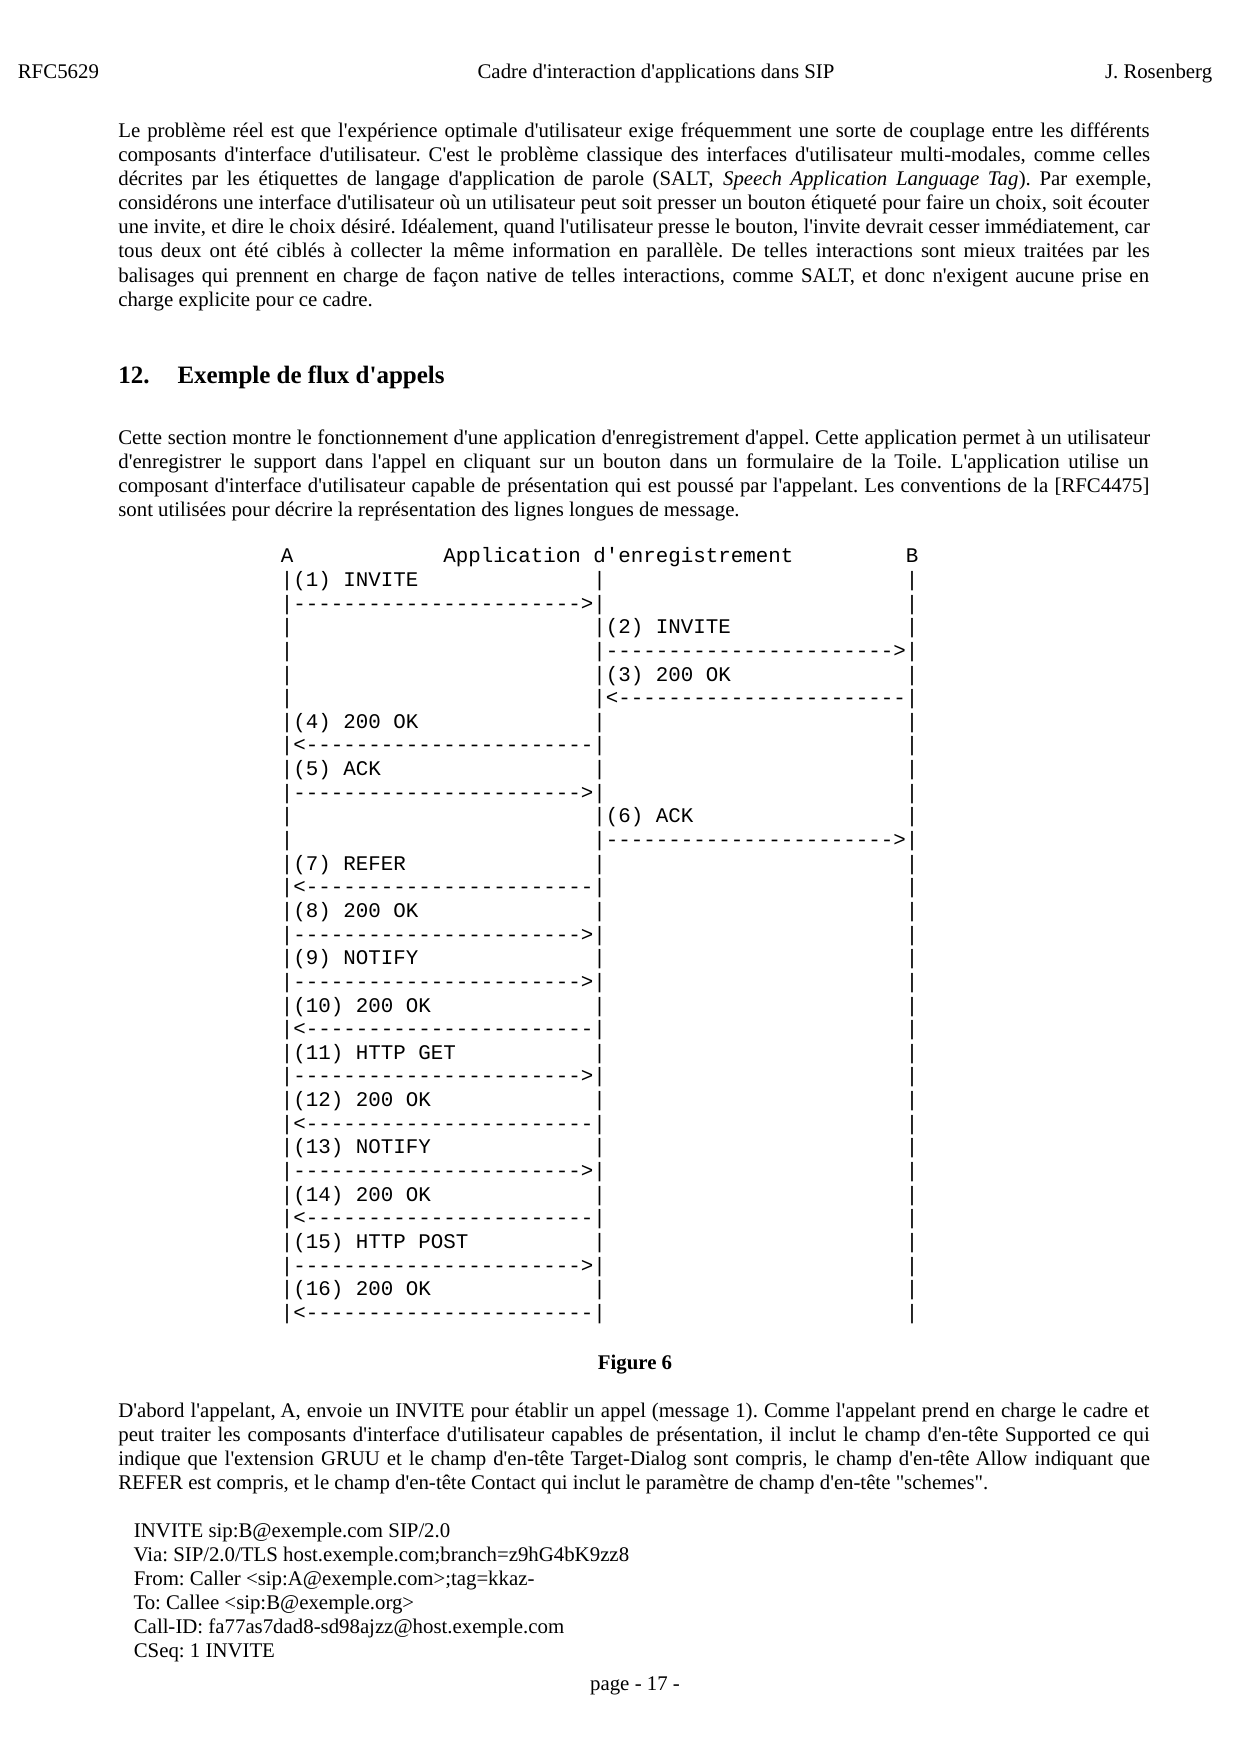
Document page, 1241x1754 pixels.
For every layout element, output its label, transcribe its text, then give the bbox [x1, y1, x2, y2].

text |----------------------->| | [118, 1160, 1152, 1184]
text CSeq: 1 INVITE [118, 1638, 1152, 1662]
text |(15) HTTP POST | | [118, 1231, 1152, 1255]
text | |----------------------->| [118, 640, 1152, 663]
text |<-----------------------| | [118, 1207, 1152, 1231]
text Cette section montre le fonctionnement d'une application d'enregistrement d'appel. Cette application permet à un utilisateur d'enregistrer le support dans l'appel en cliquant sur un bouton dans un formulaire de la Toile. L'application utilise un composant d'interface d'utilisateur capable de présentation qui est poussé par l'appelant. Les conventions de la [RFC4475] sont utilisées pour décrire la représentation des lignes longues de message. [118, 425, 1152, 521]
text |(14) 200 OK | | [118, 1184, 1152, 1207]
text |----------------------->| | [118, 782, 1152, 805]
text |<-----------------------| | [118, 1302, 1152, 1326]
text INVITE sip:B@exemple.com SIP/2.0 [118, 1518, 1152, 1542]
text |(13) NOTIFY | | [118, 1136, 1152, 1160]
text |----------------------->| | [118, 1066, 1152, 1089]
text |(10) 200 OK | | [118, 994, 1152, 1018]
text |<-----------------------| | [118, 1113, 1152, 1136]
text |(7) REFER | | [118, 853, 1152, 876]
text |<-----------------------| | [118, 734, 1152, 758]
text |(4) 200 OK | | [118, 711, 1152, 734]
text |----------------------->| | [118, 924, 1152, 947]
text |----------------------->| | [118, 1255, 1152, 1278]
text |(11) HTTP GET | | [118, 1042, 1152, 1066]
text | |----------------------->| [118, 829, 1152, 853]
subtitle 12. Exemple de flux d'appels [118, 360, 1152, 388]
text A Application d'enregistrement B [118, 545, 1152, 569]
text |(1) INVITE | | [118, 569, 1152, 593]
text D'abord l'appelant, A, envoie un INVITE pour établir un appel (message 1). Comme l'appelant prend en charge le cadre et peut traiter les composants d'interface d'utilisateur capables de présentation, il inclut le champ d'en-tête Supported ce qui indique que l'extension GRUU et le champ d'en-tête Target-Dialog sont compris, le champ d'en-tête Allow indiquant que REFER est compris, et le champ d'en-tête Contact qui inclut le paramètre de champ d'en-tête "schemes". [118, 1398, 1152, 1494]
text |(9) NOTIFY | | [118, 947, 1152, 971]
text Via: SIP/2.0/TLS host.exemple.com;branch=z9hG4bK9zz8 [118, 1542, 1152, 1566]
text | |(2) INVITE | [118, 616, 1152, 640]
subtitle Figure 6 [118, 1350, 1152, 1374]
text |(8) 200 OK | | [118, 900, 1152, 924]
text |<-----------------------| | [118, 1018, 1152, 1042]
text |----------------------->| | [118, 593, 1152, 616]
text |----------------------->| | [118, 971, 1152, 994]
text To: Callee <sip:B@exemple.org> [118, 1590, 1152, 1614]
text |(12) 200 OK | | [118, 1089, 1152, 1113]
text |<-----------------------| | [118, 876, 1152, 900]
text | |(3) 200 OK | [118, 663, 1152, 687]
text |(16) 200 OK | | [118, 1278, 1152, 1302]
text |(5) ACK | | [118, 758, 1152, 782]
text | |<-----------------------| [118, 687, 1152, 711]
text From: Caller <sip:A@exemple.com>;tag=kkaz- [118, 1566, 1152, 1590]
text | |(6) ACK | [118, 805, 1152, 829]
text Call-ID: fa77as7dad8-sd98ajzz@host.exemple.com [118, 1614, 1152, 1638]
text Le problème réel est que l'expérience optimale d'utilisateur exige fréquemment une sorte de couplage entre les différents composants d'interface d'utilisateur. C'est le problème classique des interfaces d'utilisateur multi-modales, comme celles décrites par les étiquettes de langage d'application de parole (SALT, Speech Application Language Tag). Par exemple, considérons une interface d'utilisateur où un utilisateur peut soit presser un bouton étiqueté pour faire un choix, soit écouter une invite, et dire le choix désiré. Idéalement, quand l'utilisateur presse le bouton, l'invite devrait cesser immédiatement, car tous deux ont été ciblés à collecter la même information en parallèle. De telles interactions sont mieux traitées par les balisages qui prennent en charge de façon native de telles interactions, comme SALT, et donc n'exigent aucune prise en charge explicite pour ce cadre. [118, 118, 1152, 311]
